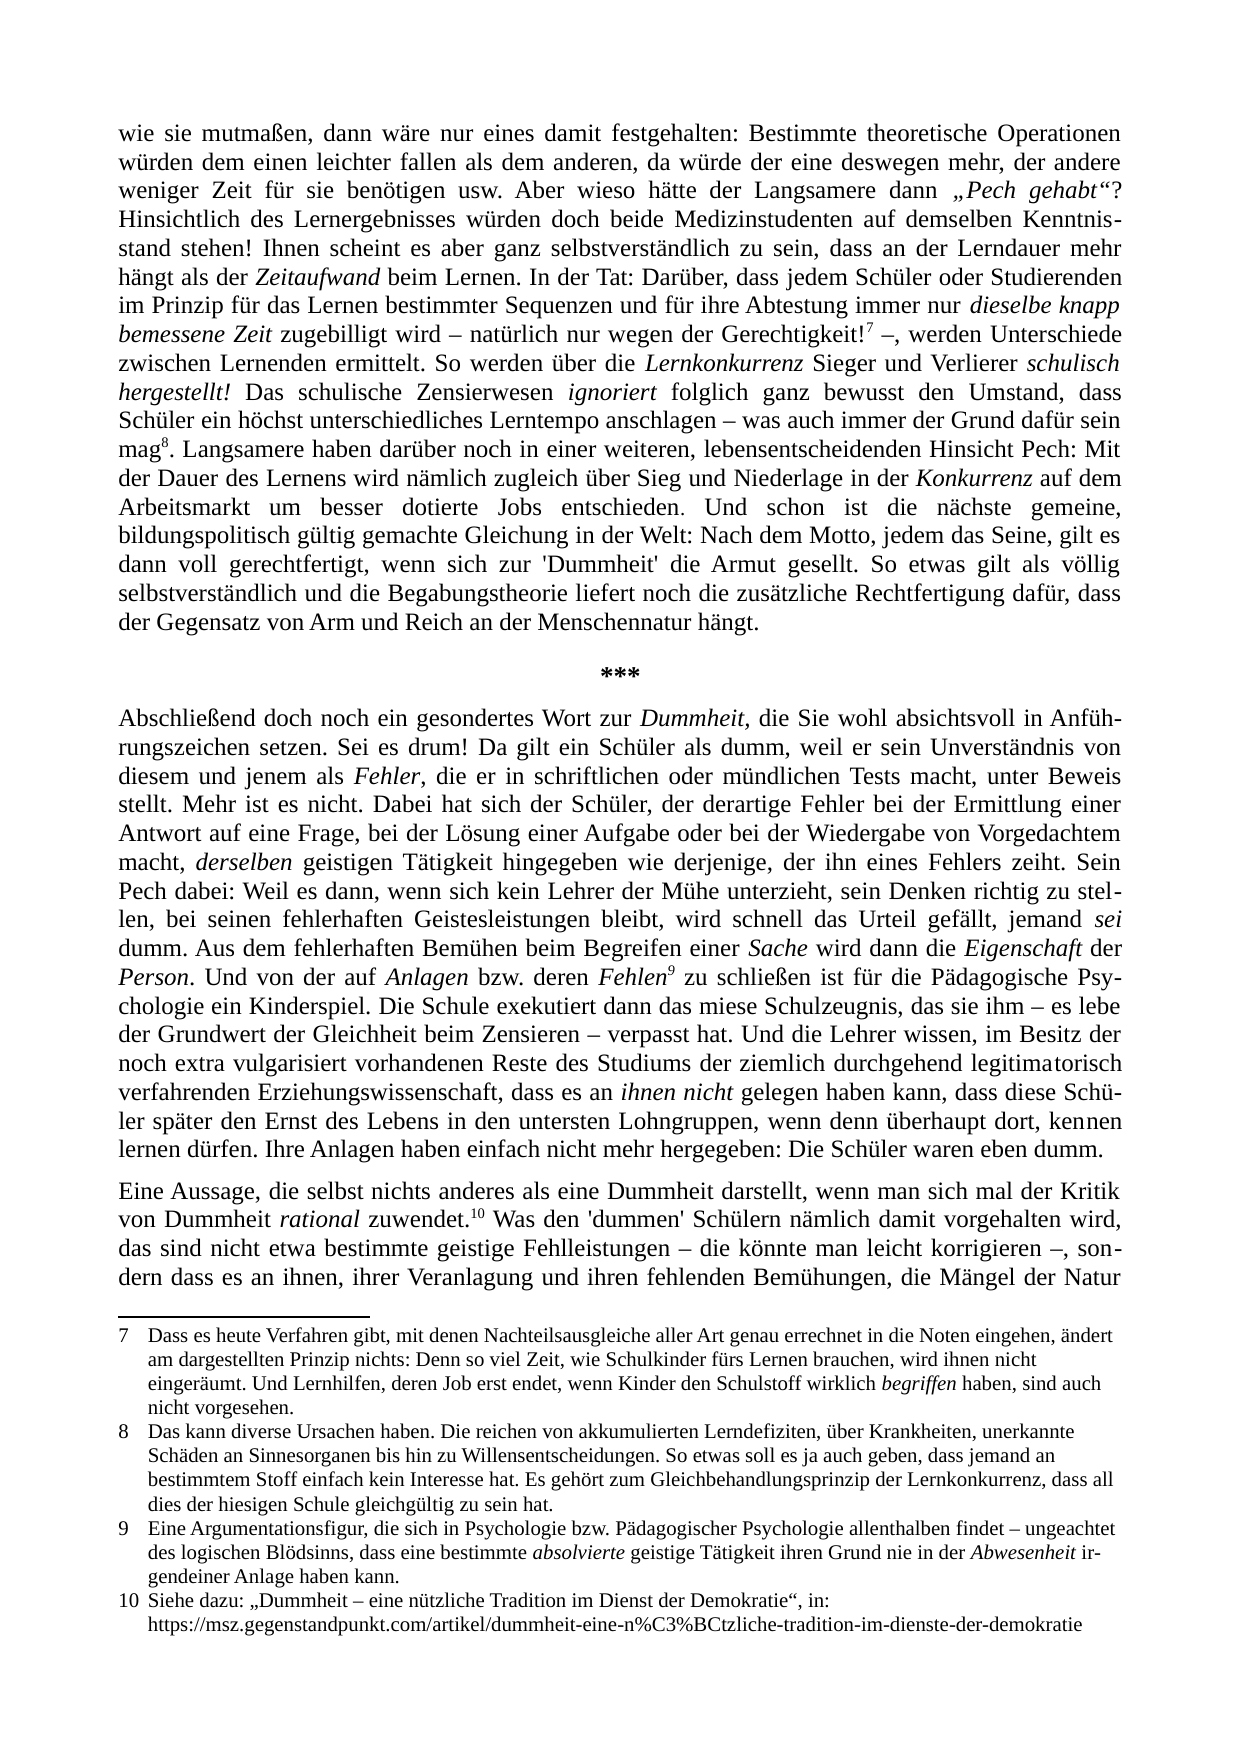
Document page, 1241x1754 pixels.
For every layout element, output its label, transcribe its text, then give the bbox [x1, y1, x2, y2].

text Siehe dazu: „Dummheit – eine nützliche Tradition im Dienst der Demokratie“, in: https://msz.gegenstandpunkt.com/artikel/dummheit-eine-n%C3%BCtzliche-tradition-im-dienste-der-demokratie [118, 1588, 1122, 1636]
text wie sie mutmaßen, dann wäre nur eines damit festgehalten: Bestimmte theoretische Operationen würden dem einen leichter fallen als dem anderen, da würde der eine deswegen mehr, der andere weniger Zeit für sie benötigen usw. Aber wieso hätte der Langsamere dann „Pech gehabt“? Hinsichtlich des Lernergebnisses würden doch beide Medizinstudenten auf demselben Kenntnis­stand stehen! Ihnen scheint es aber ganz selbstverständlich zu sein, dass an der Lerndauer mehr hängt als der Zeitaufwand beim Lernen. In der Tat: Darüber, dass jedem Schüler oder Studierenden im Prinzip für das Lernen bestimmter Sequenzen und für ihre Abtestung immer nur dieselbe knapp bemes­sene Zeit zugebilligt wird – natürlich nur wegen der Gerechtigkeit! –, werden Unter­schiede zwischen Lernenden ermittelt. So werden über die Lernkonkurrenz Sieger und Verlierer schulisch hergestellt! Das schulische Zensierwesen ignoriert folglich ganz bewusst den Umstand, dass Schüler ein höchst unterschiedliches Lerntempo anschlagen – was auch immer der Grund dafür sein mag. Langsamere haben darüber noch in einer weiteren, lebensentscheidenden Hinsicht Pech: Mit der Dauer des Lernens wird nämlich zugleich über Sieg und Niederlage in der Konkurrenz auf dem Arbeitsmarkt um besser dotierte Jobs entschieden. Und schon ist die nächste gemeine, bildungspolitisch gültig gemachte Gleichung in der Welt: Nach dem Motto, jedem das Seine, gilt es dann voll gerechtfertigt, wenn sich zur 'Dummheit' die Armut gesellt. So etwas gilt als völlig selbstverständlich und die Begabungstheorie liefert noch die zusätzliche Rechtfertigung dafür, dass der Gegensatz von Arm und Reich an der Menschennatur hängt. [118, 118, 1122, 636]
text Eine Argumentationsfigur, die sich in Psychologie bzw. Pädagogischer Psychologie allenthalben findet – ungeachtet des logischen Blödsinns, dass eine bestimmte absolvierte geistige Tätigkeit ihren Grund nie in der Abwesenheit ir­gend­einer Anlage haben kann. [118, 1516, 1122, 1588]
text Eine Aussage, die selbst nichts anderes als eine Dummheit darstellt, wenn man sich mal der Kritik von Dummheit rational zuwendet. Was den 'dummen' Schülern nämlich damit vorgehalten wird, das sind nicht etwa bestimmte geistige Fehlleistungen – die könnte man leicht korrigieren –, son­dern dass es an ihnen, ihrer Veranlagung und ihren fehlenden Bemühungen, die Mängel der Natur [118, 1176, 1122, 1291]
text Das kann diverse Ursachen haben. Die reichen von akkumulierten Lerndefiziten, über Krankheiten, unerkannte Schäden an Sinnesorganen bis hin zu Willensentscheidungen. So etwas soll es ja auch geben, dass jemand an bestimmtem Stoff einfach kein Interesse hat. Es gehört zum Gleichbehandlungsprinzip der Lernkonkurrenz, dass all dies der hiesigen Schule gleichgültig zu sein hat. [118, 1419, 1122, 1516]
text Dass es heute Verfahren gibt, mit denen Nachteilsausgleiche aller Art genau errechnet in die Noten eingehen, ändert am dargestellten Prinzip nichts: Denn so viel Zeit, wie Schulkinder fürs Lernen brauchen, wird ihnen nicht eingeräumt. Und Lernhilfen, deren Job erst endet, wenn Kinder den Schulstoff wirklich begriffen haben, sind auch nicht vorgesehen. [118, 1323, 1122, 1419]
title *** [118, 660, 1122, 691]
text Abschließend doch noch ein gesondertes Wort zur Dummheit, die Sie wohl absichtsvoll in Anfüh­rungs­zeichen setzen. Sei es drum! Da gilt ein Schüler als dumm, weil er sein Unverständnis von die­sem und jenem als Fehler, die er in schriftlichen oder mündlichen Tests macht, unter Beweis stellt. Mehr ist es nicht. Dabei hat sich der Schüler, der derartige Fehler bei der Ermittlung einer Ant­wort auf eine Frage, bei der Lösung einer Aufgabe oder bei der Wiedergabe von Vorgedachtem macht, derselben geistigen Tätigkeit hingegeben wie derjenige, der ihn eines Fehlers zeiht. Sein Pech dabei: Weil es dann, wenn sich kein Lehrer der Mühe unterzieht, sein Denken richtig zu stel­len, bei seinen fehlerhaften Geistesleistungen bleibt, wird schnell das Urteil gefällt, jemand sei dumm. Aus dem fehlerhaften Bemühen beim Begreifen einer Sache wird dann die Eigenschaft der Per­son. Und von der auf Anlagen bzw. deren Fehlen zu schließen ist für die Pädagogische Psy­chologie ein Kinderspiel. Die Schule exekutiert dann das miese Schulzeugnis, das sie ihm – es lebe der Grundwert der Gleichheit beim Zensieren – verpasst hat. Und die Lehrer wissen, im Besitz der noch extra vulgarisiert vorhandenen Reste des Studiums der ziemlich durchgehend legitima­torisch ver­fahrenden Erziehungswissenschaft, dass es an ihnen nicht gelegen haben kann, dass diese Schü­ler später den Ernst des Lebens in den untersten Lohngruppen, wenn denn überhaupt dort, ken­nen lernen dürfen. Ihre Anlagen haben einfach nicht mehr hergegeben: Die Schüler waren eben dumm. [118, 703, 1122, 1163]
